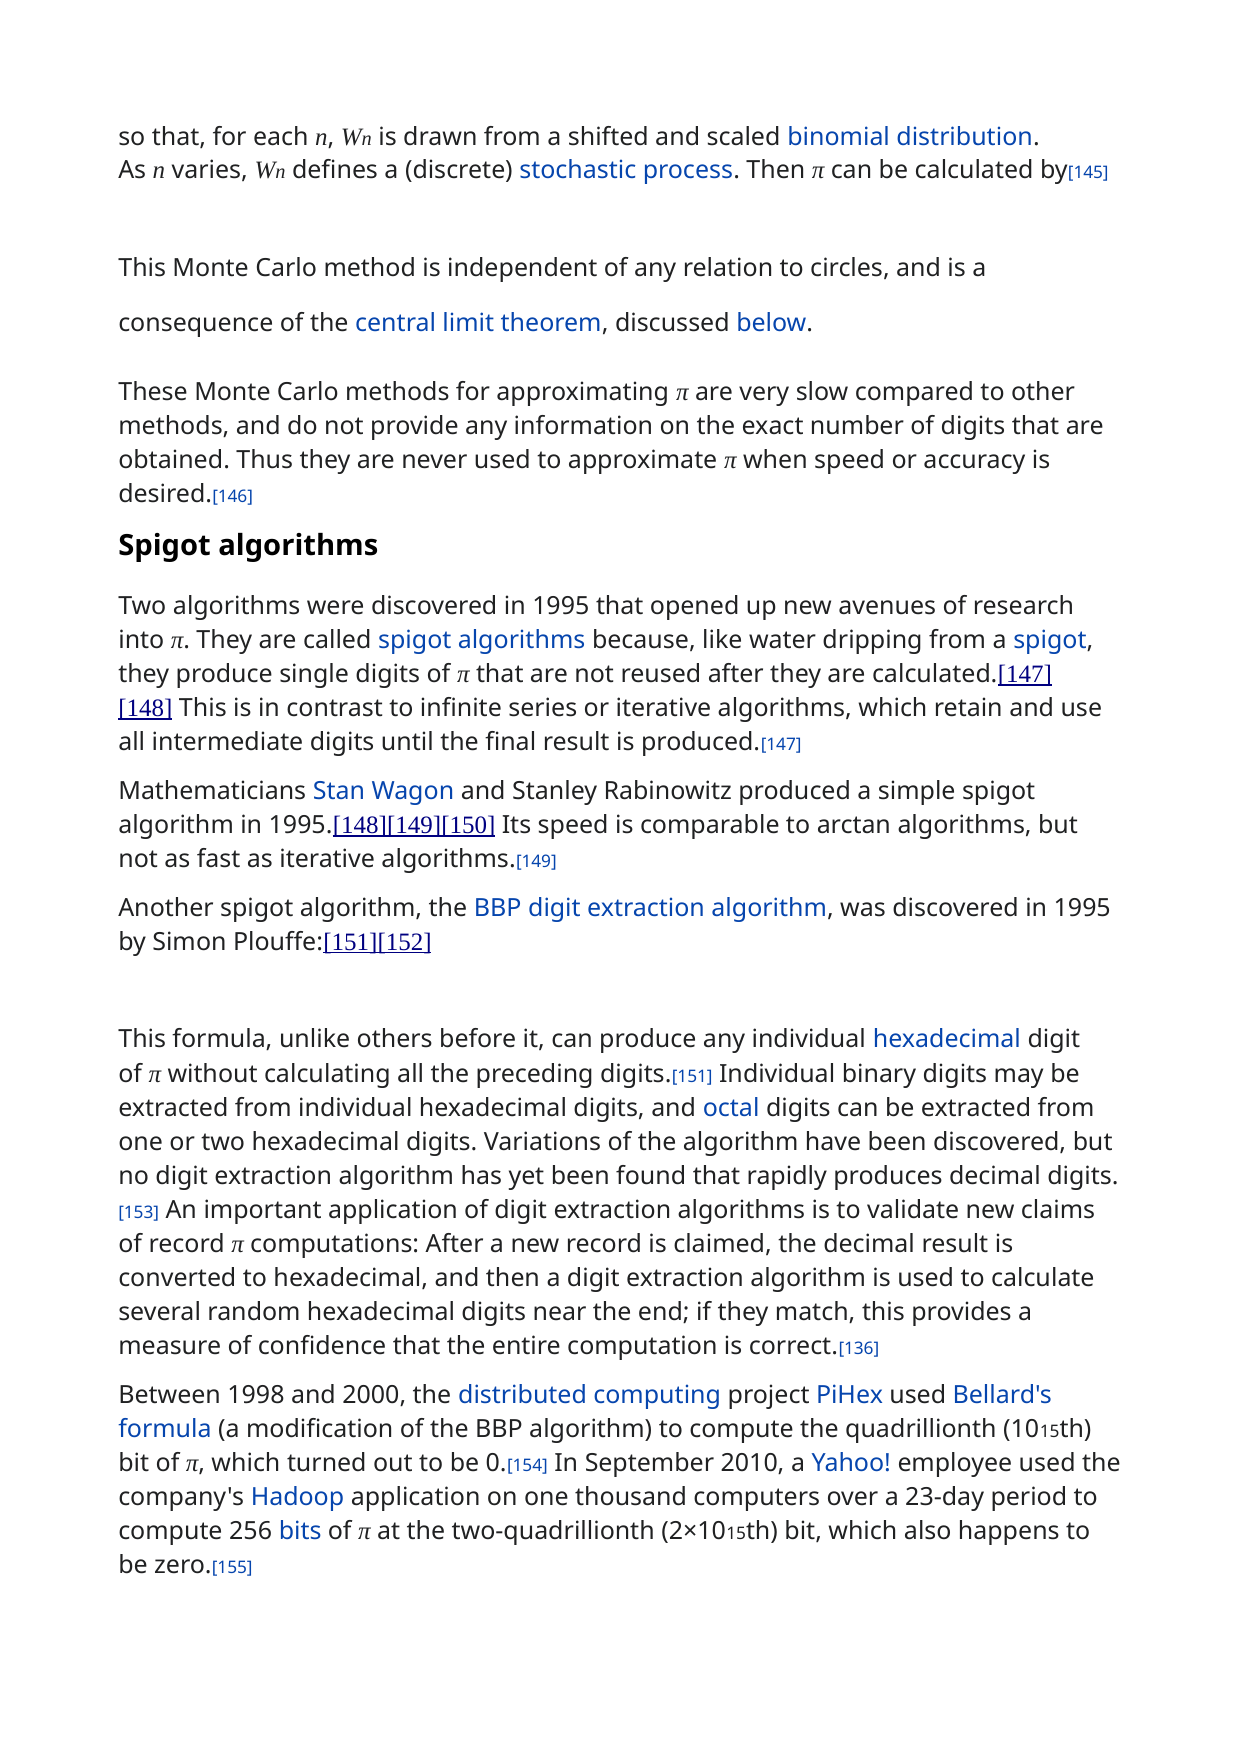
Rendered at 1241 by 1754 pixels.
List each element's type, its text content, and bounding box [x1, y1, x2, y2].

text Another spigot algorithm, the BBP digit extraction algorithm, was discovered in 1995 by Simon Plouffe:[151][152] [118, 889, 1122, 957]
text This Monte Carlo method is independent of any relation to circles, and is a consequence of the central limit theorem, discussed below. [118, 250, 1122, 338]
text so that, for each n, Wn is drawn from a shifted and scaled binomial distribution. As n varies, Wn defines a (discrete) stochastic process. Then π can be calculated by[145] [118, 118, 1122, 186]
text These Monte Carlo methods for approximating π are very slow compared to other methods, and do not provide any information on the exact number of digits that are obtained. Thus they are never used to approximate π when speed or accuracy is desired.[146] [118, 373, 1122, 510]
text This formula, unlike others before it, can produce any individual hexadecimal digit of π without calculating all the preceding digits.[151] Individual binary digits may be extracted from individual hexadecimal digits, and octal digits can be extracted from one or two hexadecimal digits. Variations of the algorithm have been discovered, but no digit extraction algorithm has yet been found that rapidly produces decimal digits.[153] An important application of digit extraction algorithms is to validate new claims of record π computations: After a new record is claimed, the decimal result is converted to hexadecimal, and then a digit extraction algorithm is used to calculate several random hexadecimal digits near the end; if they match, this provides a measure of confidence that the entire computation is correct.[136] [118, 1021, 1122, 1362]
text Mathematicians Stan Wagon and Stanley Rabinowitz produced a simple spigot algorithm in 1995.[148][149][150] Its speed is comparable to arctan algorithms, but not as fast as iterative algorithms.[149] [118, 773, 1122, 875]
text Between 1998 and 2000, the distributed computing project PiHex used Bellard's formula (a modification of the BBP algorithm) to compute the quadrillionth (1015th) bit of π, which turned out to be 0.[154] In September 2010, a Yahoo! employee used the company's Hadoop application on one thousand computers over a 23-day period to compute 256 bits of π at the two-quadrillionth (2×1015th) bit, which also happens to be zero.[155] [118, 1376, 1122, 1581]
subtitle Spigot algorithms [118, 524, 1122, 564]
text Two algorithms were discovered in 1995 that opened up new avenues of research into π. They are called spigot algorithms because, like water dripping from a spigot, they produce single digits of π that are not reused after they are calculated.[147][148] This is in contrast to infinite series or iterative algorithms, which retain and use all intermediate digits until the final result is produced.[147] [118, 588, 1122, 758]
